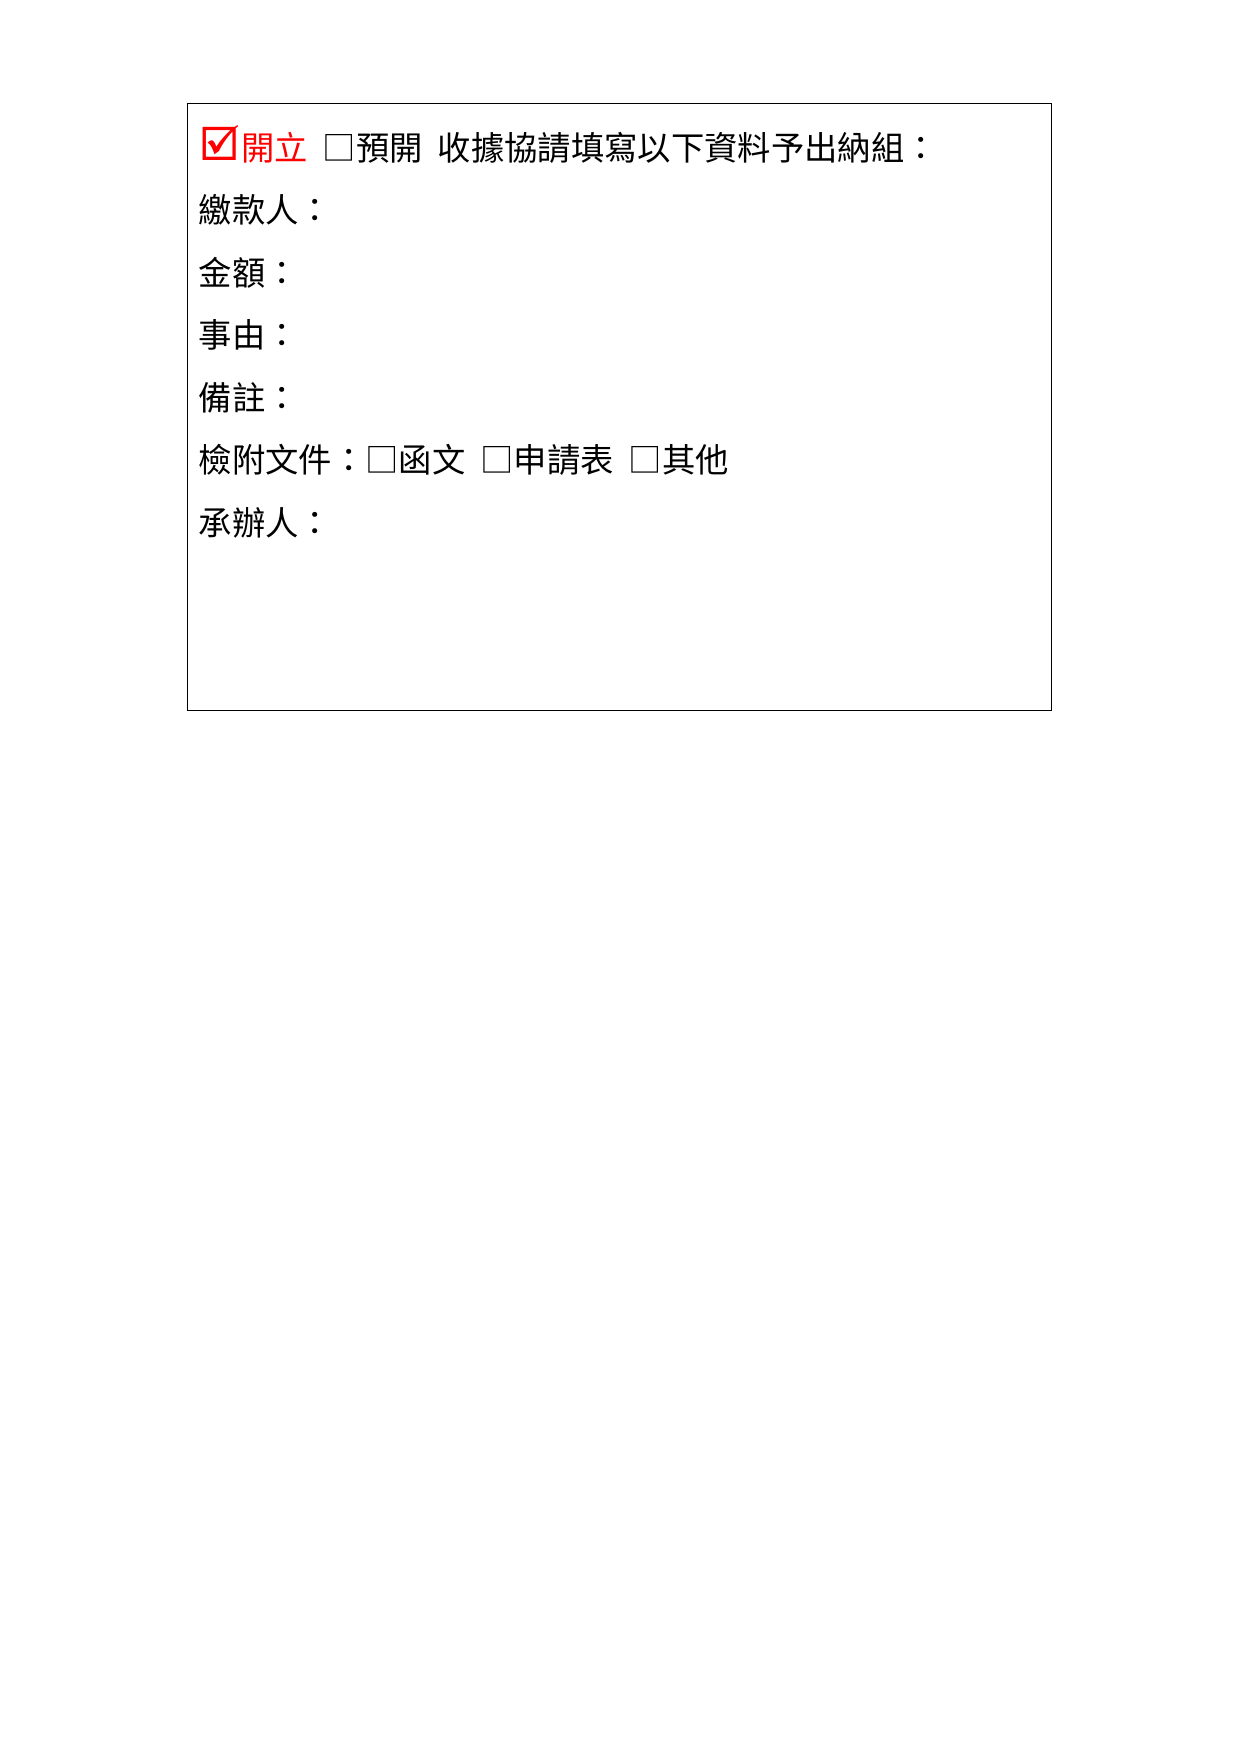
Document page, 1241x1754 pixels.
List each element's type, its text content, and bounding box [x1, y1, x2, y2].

table_cell 開立 □預開 收據協請填寫以下資料予出納組： 繳款人： 金額： 事由： 備註： 檢附文件：□函文 □申請表 □其他 承辦人： [188, 104, 1051, 710]
